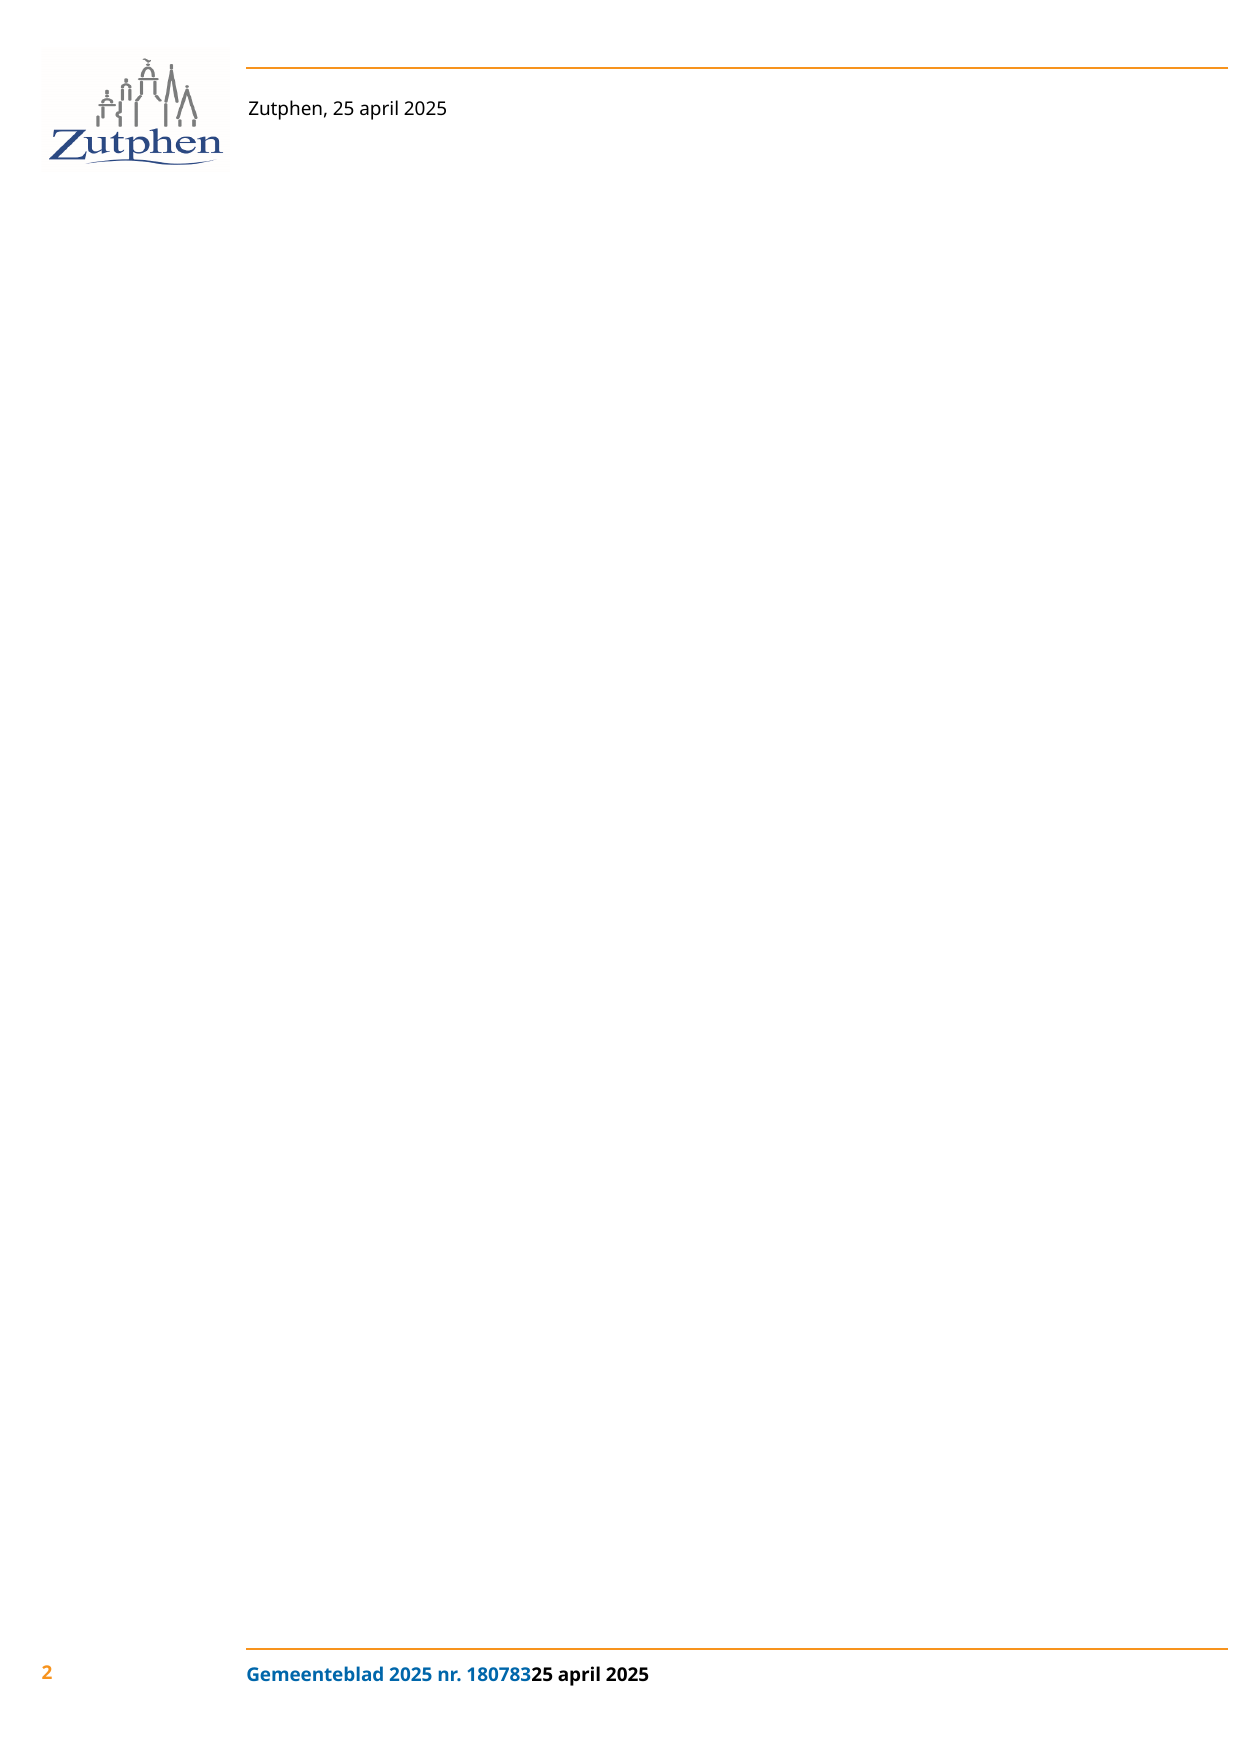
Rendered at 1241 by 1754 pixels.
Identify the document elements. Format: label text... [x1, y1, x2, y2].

text Zutphen, 25 april 2025 [248, 95, 1152, 121]
picture [41, 47, 231, 172]
